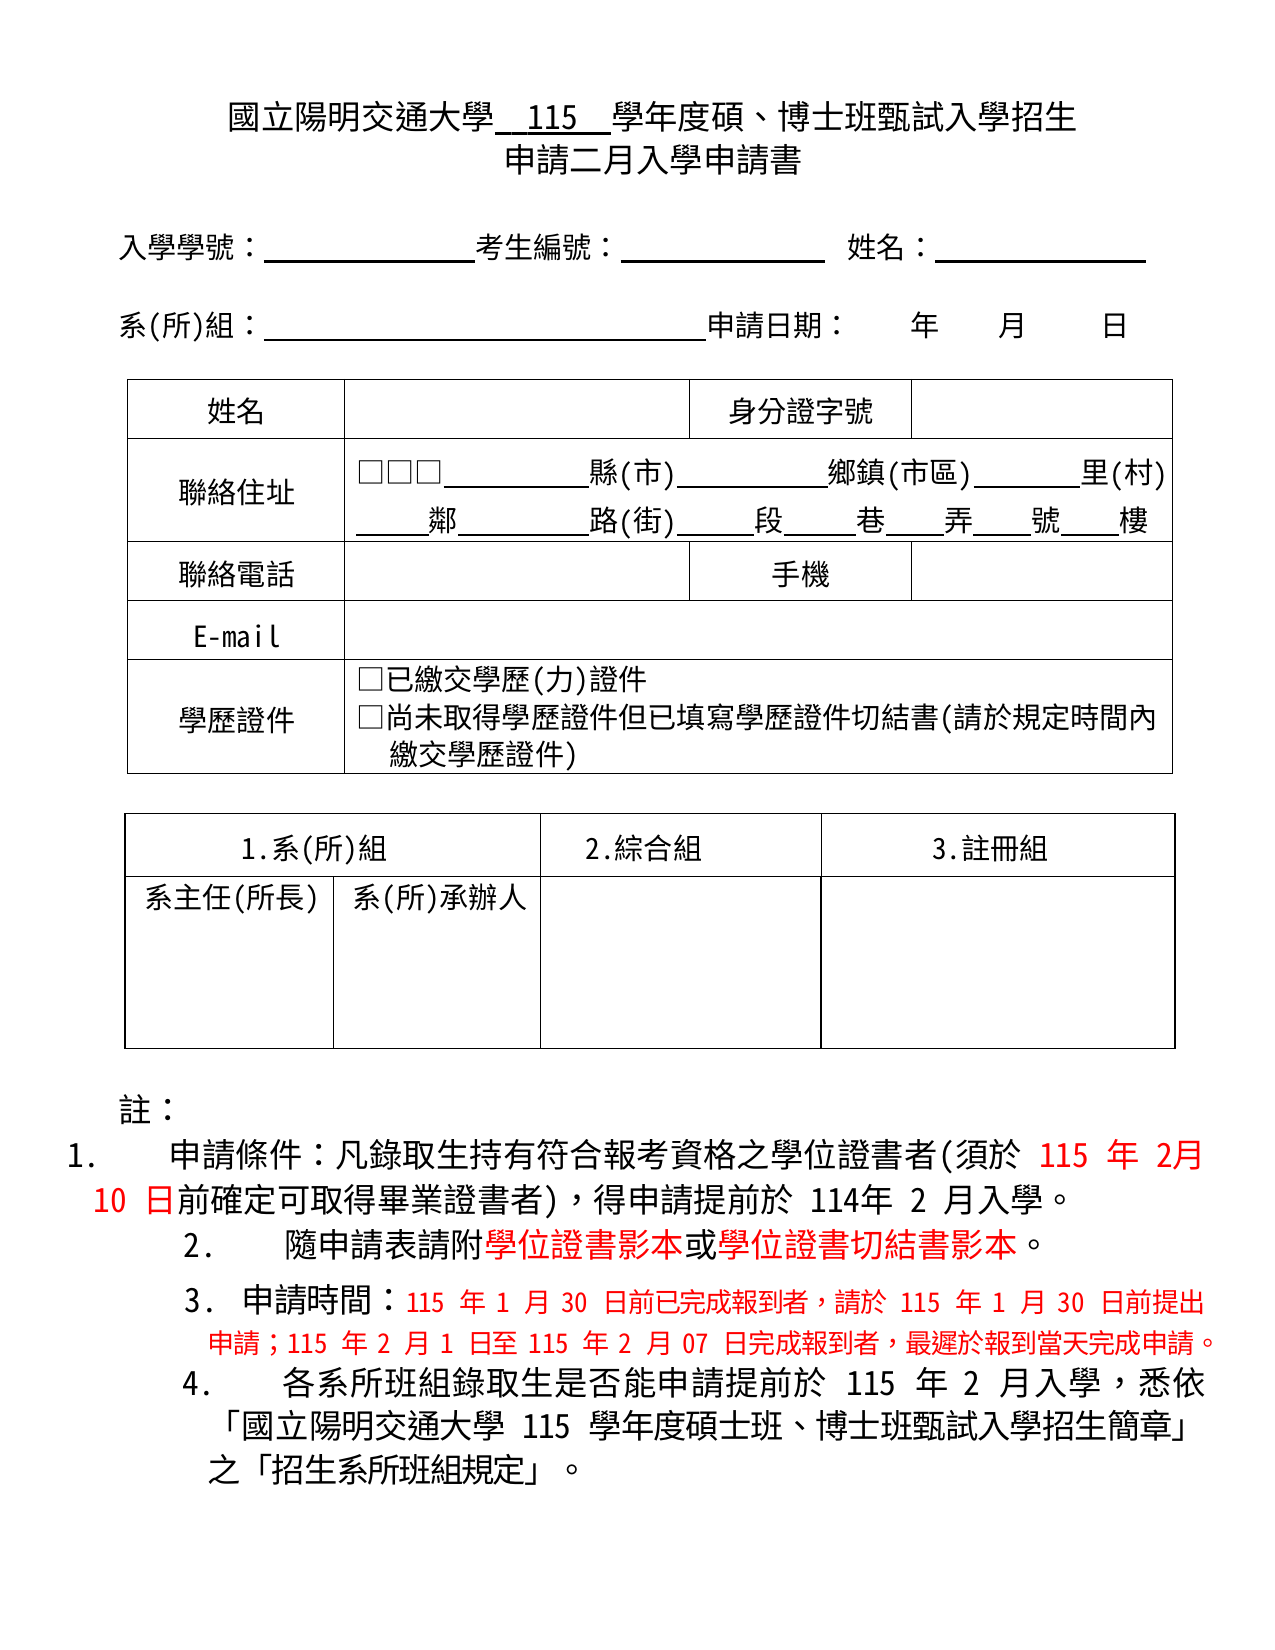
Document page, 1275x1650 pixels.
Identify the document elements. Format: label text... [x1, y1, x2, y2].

table_cell [541, 877, 820, 1048]
table_cell [345, 601, 1172, 659]
subtitle 註： [118, 1087, 1206, 1132]
table_cell □已繳交學歷(力)證件 □尚未取得學歷證件但已填寫學歷證件切結書(請於規定時間內 繳交學歷證件) [345, 660, 1172, 773]
text 入學學號： 考生編號： 姓名： [118, 224, 1206, 266]
table_header 1.系(所)組 [126, 814, 540, 876]
table_header 3.註冊組 [822, 814, 1174, 876]
table_cell [345, 542, 689, 600]
table_cell 聯絡電話 [128, 542, 344, 600]
table_cell 聯絡住址 [128, 439, 344, 541]
table_cell [912, 542, 1172, 600]
table_cell 手機 [690, 542, 911, 600]
table_cell E-mail [128, 601, 344, 659]
table_header 2.綜合組 [541, 814, 821, 876]
list 申請條件：凡錄取生持有符合報考資格之學位證書者(須於 115 年 2月 10 日前確定可取得畢業證書者)，得申請提前於 114年 2 月入學。 [67, 1132, 1206, 1222]
table_cell 學歷證件 [128, 660, 344, 773]
table_header 姓名 [128, 380, 344, 438]
table_header [912, 380, 1172, 438]
table_header 身分證字號 [690, 380, 911, 438]
list 申請時間：115 年 1 月 30 日前已完成報到者，請於 115 年 1 月 30 日前提出申請；115 年 2 月 1 日至 115 年 2 月 07 日完成報到者，最遲於報到當天完成申請。 [184, 1274, 1206, 1361]
list 各系所班組錄取生是否能申請提前於 115 年 2 月入學，悉依「國立陽明交通大學 115 學年度碩士班、博士班甄試入學招生簡章」之「招生系所班組規定」。 [182, 1361, 1206, 1491]
table_cell 系(所)承辦人 [334, 877, 540, 1048]
table_header [345, 380, 689, 438]
text 系(所)組： 申請日期： 年 月 日 [118, 303, 1206, 345]
subtitle 國立陽明交通大學 115 學年度碩、博士班甄試入學招生申請二月入學申請書 [228, 95, 1078, 182]
table_cell 系主任(所長) [126, 877, 333, 1048]
table_cell □□□ 縣(市) 鄉鎮(市區) 里(村) 鄰 路(街) 段 巷 弄 號 樓 [345, 439, 1172, 541]
list 隨申請表請附學位證書影本或學位證書切結書影本。 [184, 1222, 1206, 1267]
table_cell [822, 877, 1174, 1048]
